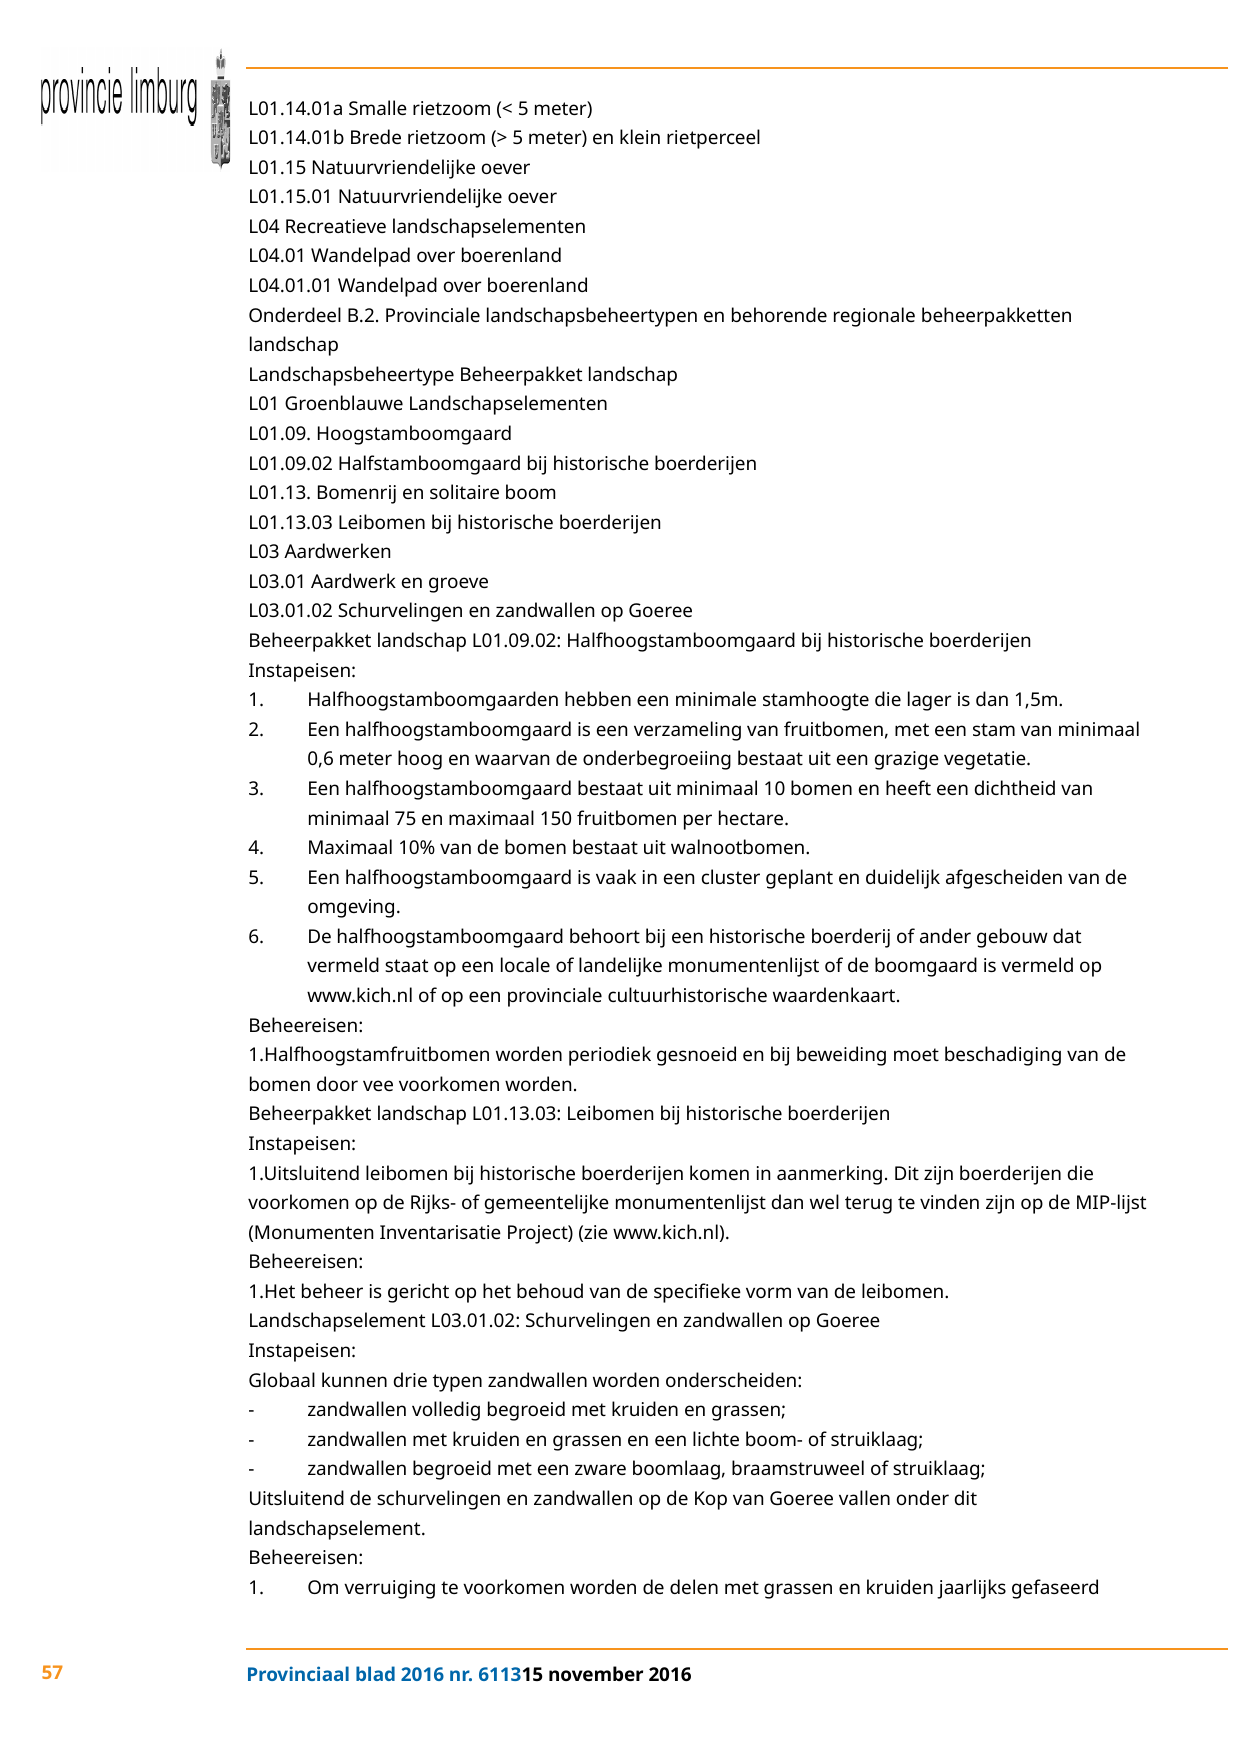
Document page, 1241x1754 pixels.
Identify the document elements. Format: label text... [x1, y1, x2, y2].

text Landschapsbeheertype Beheerpakket landschap [248, 361, 1152, 387]
list Een halfhoogstamboomgaard is een verzameling van fruitbomen, met een stam van minimaal 0,6 meter hoog en waarvan de onderbegroeiing bestaat uit een grazige vegetatie. [248, 716, 1152, 771]
text Beheerpakket landschap L01.13.03: Leibomen bij historische boerderijen [248, 1101, 1152, 1126]
list zandwallen begroeid met een zware boomlaag, braamstruweel of struiklaag; [248, 1456, 1152, 1481]
list zandwallen met kruiden en grassen en een lichte boom- of struiklaag; [248, 1426, 1152, 1452]
text Beheereisen: [248, 1012, 1152, 1038]
list Maximaal 10% van de bomen bestaat uit walnootbomen. [248, 834, 1152, 860]
text Beheereisen: [248, 1544, 1152, 1570]
text Uitsluitend de schurvelingen en zandwallen op de Kop van Goeree vallen onder dit landschapselement. [248, 1485, 1152, 1541]
text L01.14.01b Brede rietzoom (> 5 meter) en klein rietperceel [248, 124, 1152, 150]
text L01.09.02 Halfstamboomgaard bij historische boerderijen [248, 450, 1152, 476]
text Instapeisen: [248, 1130, 1152, 1156]
text Globaal kunnen drie typen zandwallen worden onderscheiden: [248, 1367, 1152, 1393]
text 1.Uitsluitend leibomen bij historische boerderijen komen in aanmerking. Dit zijn boerderijen die voorkomen op de Rijks- of gemeentelijke monumentenlijst dan wel terug te vinden zijn op de MIP-lijst (Monumenten Inventarisatie Project) (zie www.kich.nl). [248, 1160, 1152, 1245]
text L01.13. Bomenrij en solitaire boom [248, 479, 1152, 505]
text L01.13.03 Leibomen bij historische boerderijen [248, 509, 1152, 535]
text Landschapselement L03.01.02: Schurvelingen en zandwallen op Goeree [248, 1308, 1152, 1333]
text L04 Recreatieve landschapselementen [248, 213, 1152, 239]
text L04.01.01 Wandelpad over boerenland [248, 272, 1152, 298]
list Een halfhoogstamboomgaard bestaat uit minimaal 10 bomen en heeft een dichtheid van minimaal 75 en maximaal 150 fruitbomen per hectare. [248, 775, 1152, 831]
text 1.Halfhoogstamfruitbomen worden periodiek gesnoeid en bij beweiding moet beschadiging van de bomen door vee voorkomen worden. [248, 1041, 1152, 1097]
text L01 Groenblauwe Landschapselementen [248, 391, 1152, 416]
text Beheereisen: [248, 1248, 1152, 1274]
text L03 Aardwerken [248, 538, 1152, 564]
text L01.09. Hoogstamboomgaard [248, 420, 1152, 446]
text L03.01 Aardwerk en groeve [248, 568, 1152, 594]
text L01.14.01a Smalle rietzoom (< 5 meter) [248, 95, 1152, 121]
list zandwallen volledig begroeid met kruiden en grassen; [248, 1396, 1152, 1422]
list De halfhoogstamboomgaard behoort bij een historische boerderij of ander gebouw dat vermeld staat op een locale of landelijke monumentenlijst of de boomgaard is vermeld op www.kich.nl of op een provinciale cultuurhistorische waardenkaart. [248, 923, 1152, 1008]
text Beheerpakket landschap L01.09.02: Halfhoogstamboomgaard bij historische boerderijen [248, 627, 1152, 653]
text 1.Het beheer is gericht op het behoud van de specifieke vorm van de leibomen. [248, 1278, 1152, 1304]
text L01.15.01 Natuurvriendelijke oever [248, 183, 1152, 209]
picture [41, 47, 231, 172]
list Halfhoogstamboomgaarden hebben een minimale stamhoogte die lager is dan 1,5m. [248, 686, 1152, 712]
text Instapeisen: [248, 657, 1152, 683]
text L01.15 Natuurvriendelijke oever [248, 154, 1152, 180]
text Onderdeel B.2. Provinciale landschapsbeheertypen en behorende regionale beheerpakketten landschap [248, 302, 1152, 357]
text Instapeisen: [248, 1337, 1152, 1363]
text L03.01.02 Schurvelingen en zandwallen op Goeree [248, 598, 1152, 623]
text L04.01 Wandelpad over boerenland [248, 243, 1152, 268]
list Om verruiging te voorkomen worden de delen met grassen en kruiden jaarlijks gefaseerd [248, 1574, 1152, 1600]
list Een halfhoogstamboomgaard is vaak in een cluster geplant en duidelijk afgescheiden van de omgeving. [248, 864, 1152, 919]
